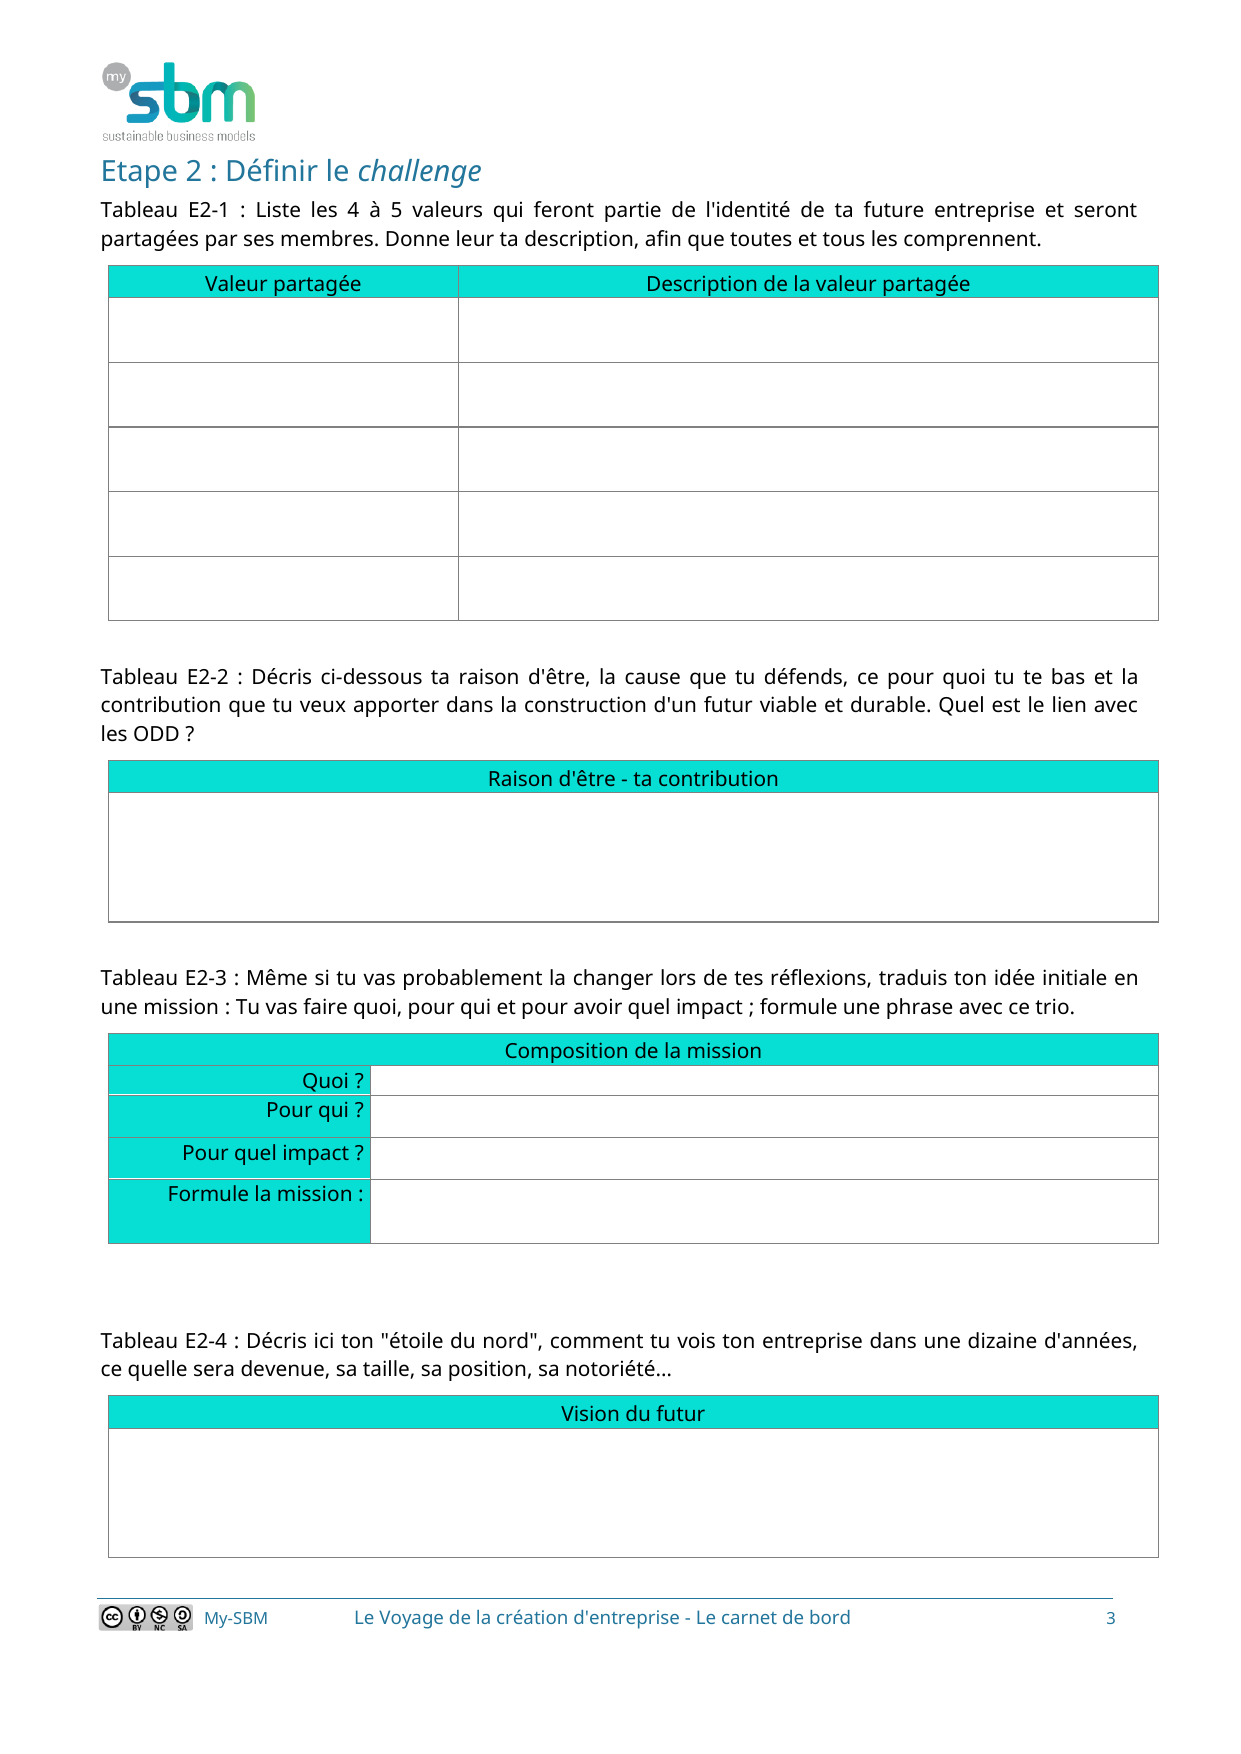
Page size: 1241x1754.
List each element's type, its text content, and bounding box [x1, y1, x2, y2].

table_cell [371, 1066, 1158, 1094]
text Tableau E2-2 : Décris ci-dessous ta raison d'être, la cause que tu défends, ce pour quoi tu te bas et la contribution que tu veux apporter dans la construction d'un futur viable et durable. Quel est le lien avec les ODD ? [100, 662, 1140, 747]
table_cell [109, 1429, 1158, 1557]
text Tableau E2-3 : Même si tu vas probablement la changer lors de tes réflexions, traduis ton idée initiale en une mission : Tu vas faire quoi, pour qui et pour avoir quel impact ; formule une phrase avec ce trio. [100, 963, 1140, 1020]
table_header Valeur partagée [109, 266, 458, 297]
table_cell [109, 557, 458, 620]
subtitle Etape 2 : Définir le challenge [100, 150, 1140, 190]
table_cell [371, 1180, 1158, 1243]
table_cell [371, 1138, 1158, 1178]
table_cell [459, 557, 1158, 620]
table_cell Formule la mission : [109, 1180, 370, 1243]
table_cell [371, 1096, 1158, 1137]
table_header Vision du futur [109, 1396, 1158, 1428]
table_cell Quoi ? [109, 1066, 370, 1094]
table_cell [109, 428, 458, 491]
table_cell [109, 298, 458, 362]
table_cell [459, 492, 1158, 556]
table_cell Pour qui ? [109, 1096, 370, 1137]
table_cell [459, 298, 1158, 362]
table_cell [459, 363, 1158, 426]
table_cell [109, 363, 458, 426]
table_cell [459, 428, 1158, 491]
table_cell [109, 492, 458, 556]
table_cell Pour quel impact ? [109, 1138, 370, 1178]
table_header Description de la valeur partagée [459, 266, 1158, 297]
table_cell [109, 793, 1158, 921]
table_header Composition de la mission [109, 1034, 1158, 1065]
table_header Raison d'être - ta contribution [109, 761, 1158, 792]
text Tableau E2-1 : Liste les 4 à 5 valeurs qui feront partie de l'identité de ta future entreprise et seront partagées par ses membres. Donne leur ta description, afin que toutes et tous les comprennent. [100, 196, 1140, 252]
text Tableau E2-4 : Décris ici ton "étoile du nord", comment tu vois ton entreprise dans une dizaine d'années, ce quelle sera devenue, sa taille, sa position, sa notoriété… [100, 1326, 1140, 1383]
